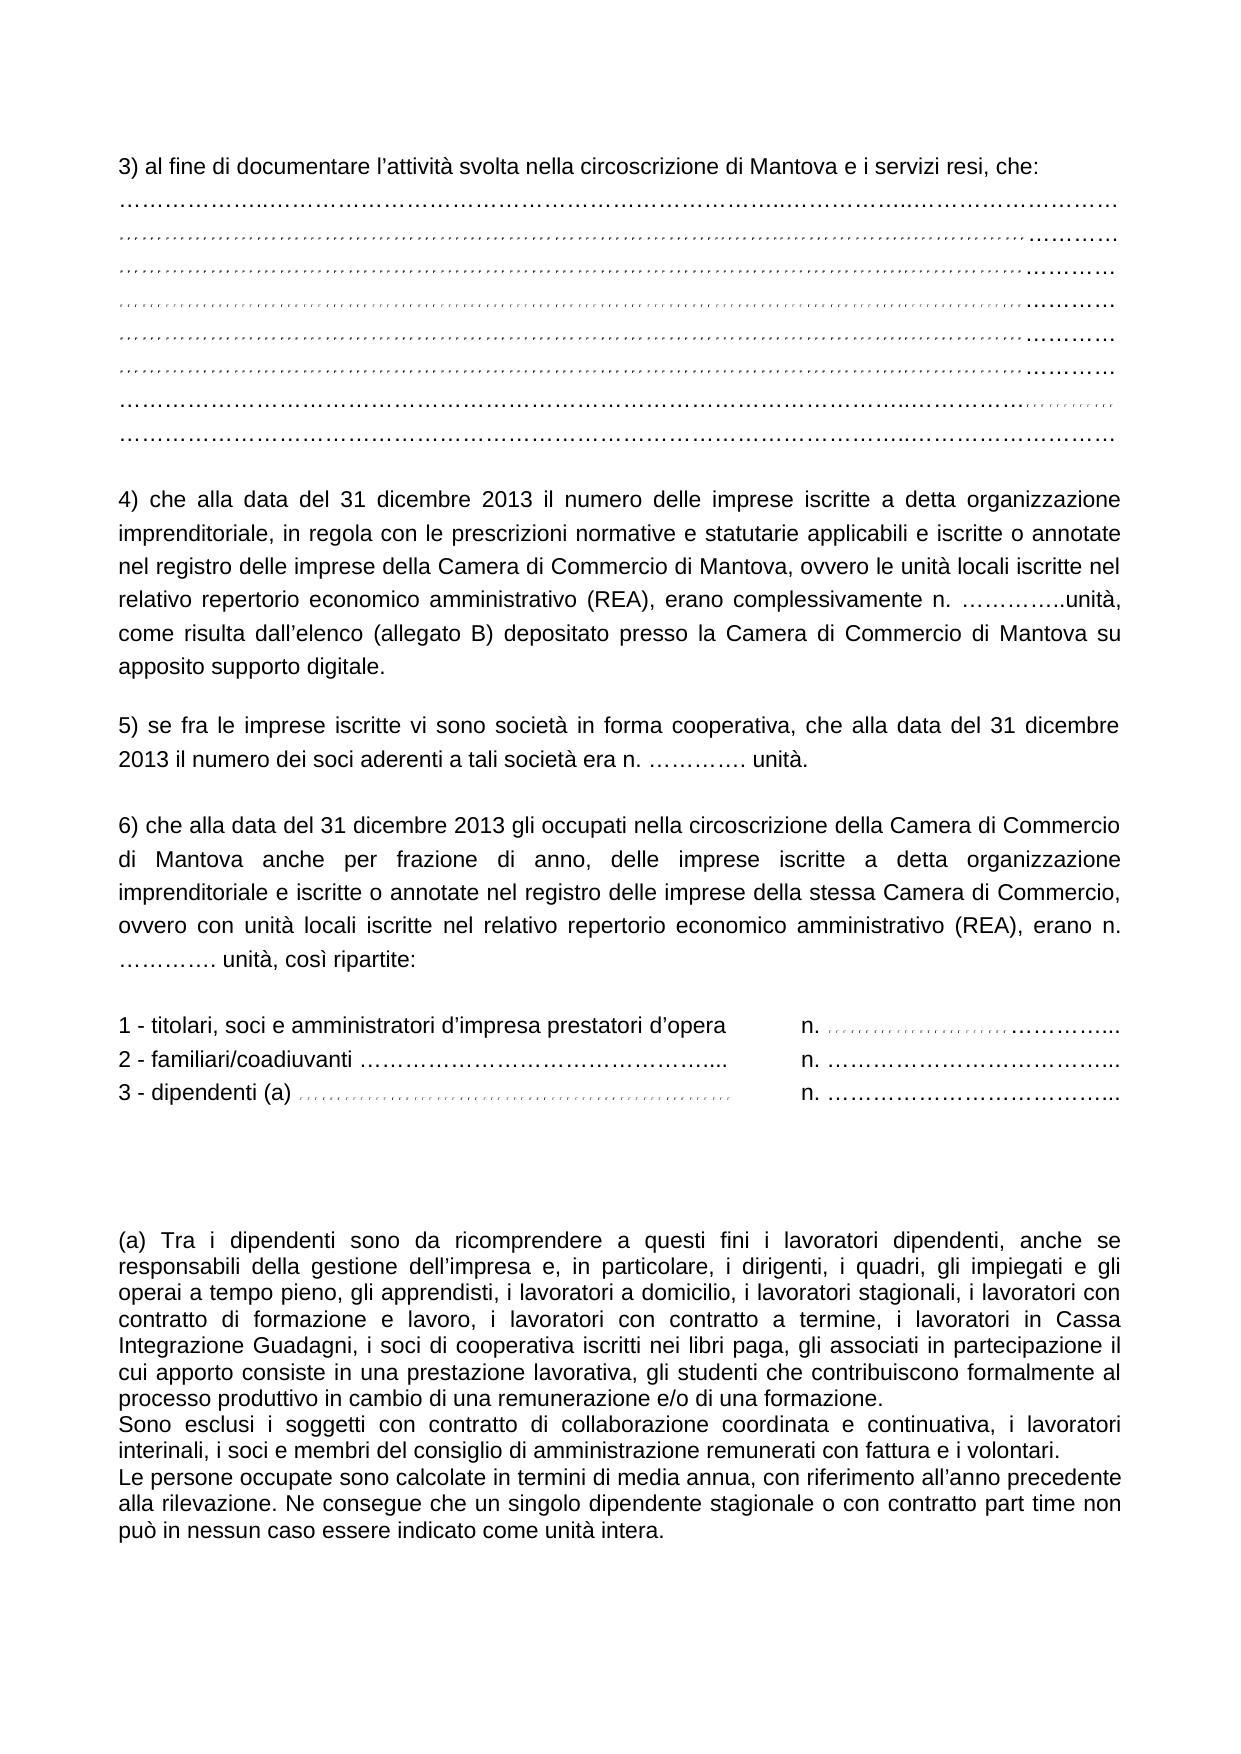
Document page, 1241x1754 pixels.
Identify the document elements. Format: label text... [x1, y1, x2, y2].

text ………………..…………………………………………………………..……………..……………………… [118, 181, 1122, 214]
text …………………………………………………………………………………………..……………………… [118, 314, 1122, 348]
text 5) se fra le imprese iscritte vi sono società in forma cooperativa, che alla data del 31 dicembre 2013 il numero dei soci aderenti a tali società era n. …………. unità. [118, 707, 1122, 774]
text Sono esclusi i soggetti con contratto di collaborazione coordinata e continuativa, i lavoratori interinali, i soci e membri del consiglio di amministrazione remunerati con fattura e i volontari. [118, 1411, 1122, 1464]
text 2 - familiari/coadiuvanti ……………………………………….... n. ………………………………... [118, 1041, 1122, 1074]
text …………………………………………………………………………………………..……………………… [118, 381, 1122, 414]
text …………………………………………………………………………………………..……………………… [118, 248, 1122, 281]
text …………………………………………………………………………………………..……………………… [118, 281, 1122, 314]
text …………………………………………………………………………………………..……………………… [118, 348, 1122, 381]
text 3) al fine di documentare l’attività svolta nella circoscrizione di Mantova e i servizi resi, che: [118, 148, 1122, 181]
text 6) che alla data del 31 dicembre 2013 gli occupati nella circoscrizione della Camera di Commercio di Mantova anche per frazione di anno, delle imprese iscritte a detta organizzazione imprenditoriale e iscritte o annotate nel registro delle imprese della stessa Camera di Commercio, ovvero con unità locali iscritte nel relativo repertorio economico amministrativo (REA), erano n. …………. unità, così ripartite: [118, 807, 1122, 974]
text (a) Tra i dipendenti sono da ricomprendere a questi fini i lavoratori dipendenti, anche se responsabili della gestione dell’impresa e, in particolare, i dirigenti, i quadri, gli impiegati e gli operai a tempo pieno, gli apprendisti, i lavoratori a domicilio, i lavoratori stagionali, i lavoratori con contratto di formazione e lavoro, i lavoratori con contratto a termine, i lavoratori in Cassa Integrazione Guadagni, i soci di cooperativa iscritti nei libri paga, gli associati in partecipazione il cui apporto consiste in una prestazione lavorativa, gli studenti che contribuiscono formalmente al processo produttivo in cambio di una remunerazione e/o di una formazione. [118, 1227, 1122, 1411]
text …………………………………………………………………………………………..……………………… [118, 414, 1122, 448]
text 4) che alla data del 31 dicembre 2013 il numero delle imprese iscritte a detta organizzazione imprenditoriale, in regola con le prescrizioni normative e statutarie applicabili e iscritte o annotate nel registro delle imprese della Camera di Commercio di Mantova, ovvero le unità locali iscritte nel relativo repertorio economico amministrativo (REA), erano complessivamente n. …………..unità, come risulta dall’elenco (allegato B) depositato presso la Camera di Commercio di Mantova su apposito supporto digitale. [118, 481, 1122, 681]
text ……………………………………………………………………..……..……………..……………………… [118, 214, 1122, 248]
text Le persone occupate sono calcolate in termini di media annua, con riferimento all’anno precedente alla rilevazione. Ne consegue che un singolo dipendente stagionale o con contratto part time non può in nessun caso essere indicato come unità intera. [118, 1464, 1122, 1543]
text 1 - titolari, soci e amministratori d’impresa prestatori d’opera n. ………………………………... [118, 1007, 1122, 1041]
text 3 - dipendenti (a) ………………………………………………… n. ………………………………... [118, 1074, 1122, 1107]
